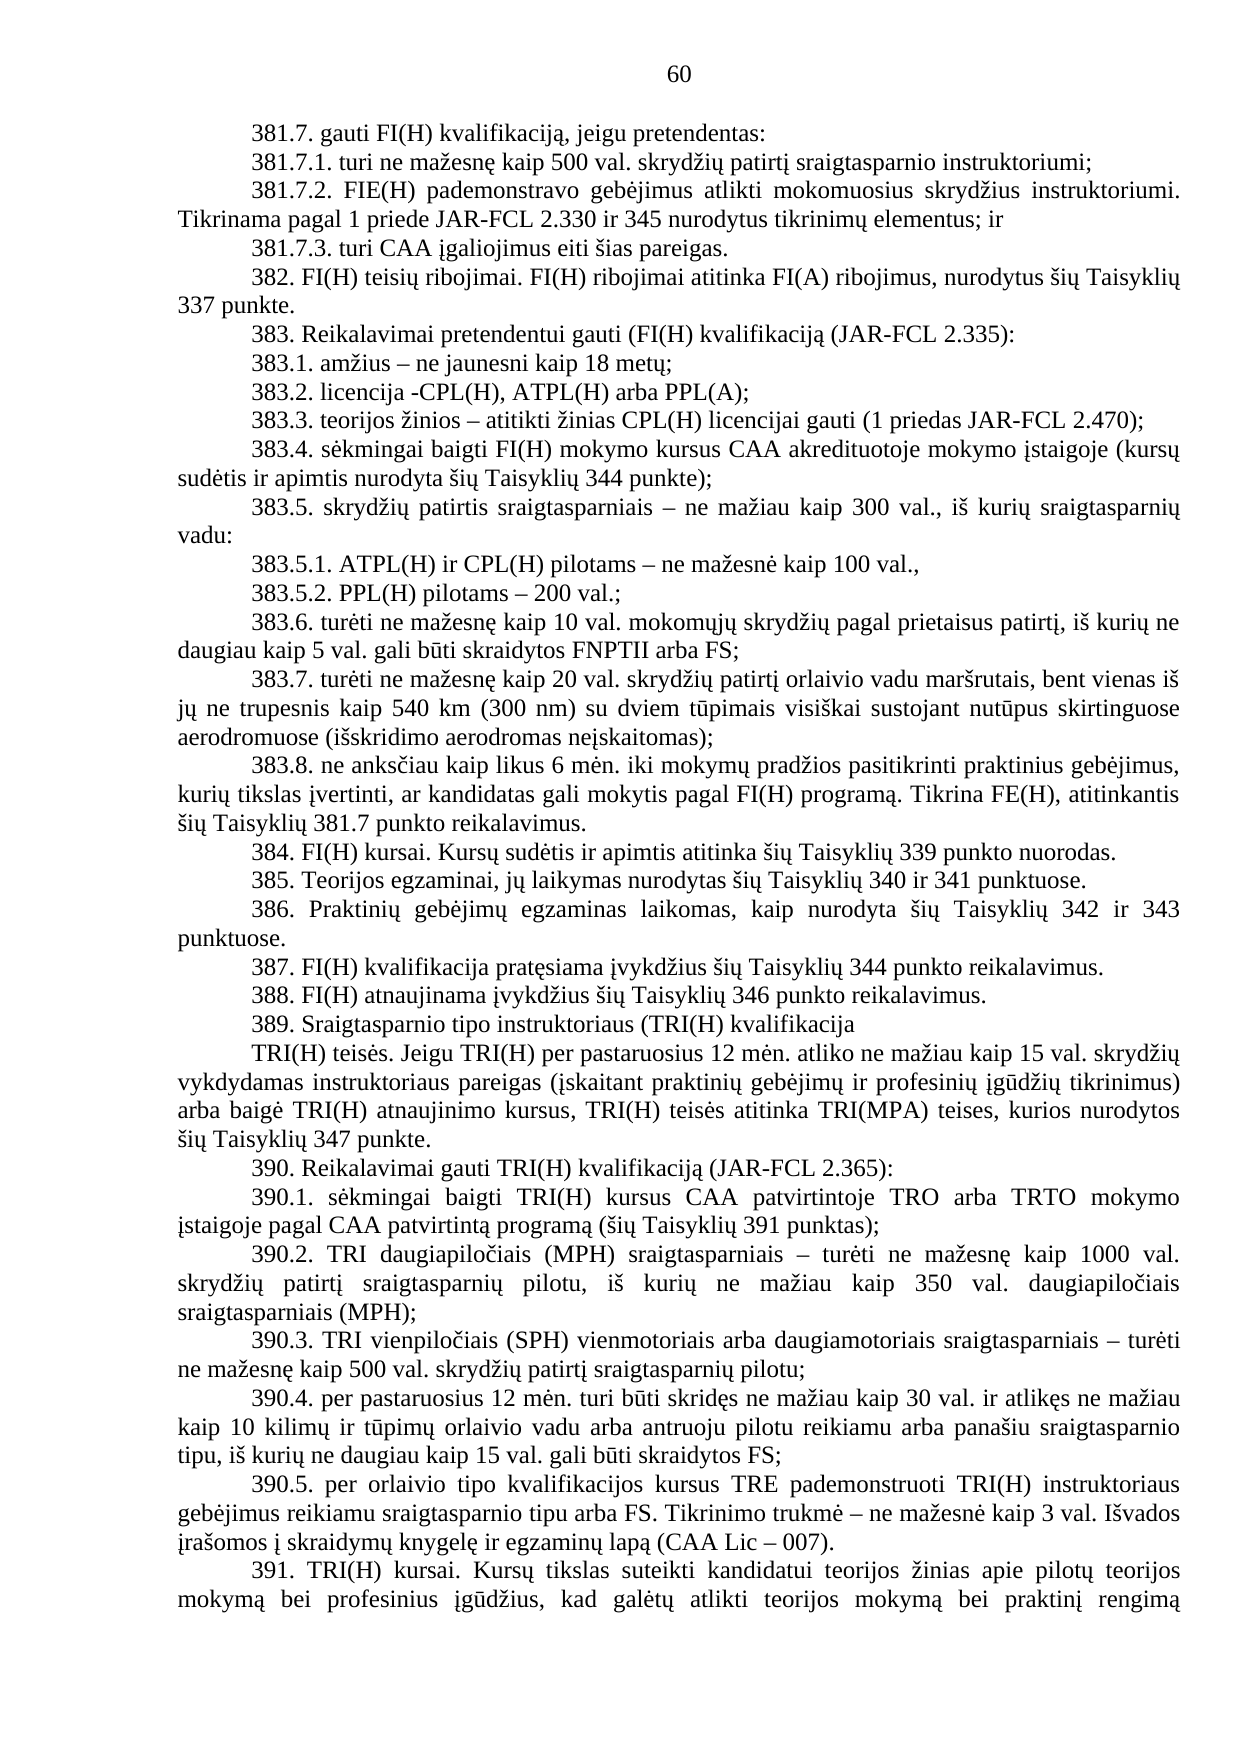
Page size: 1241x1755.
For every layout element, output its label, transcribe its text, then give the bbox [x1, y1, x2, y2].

text 382. FI(H) teisių ribojimai. FI(H) ribojimai atitinka FI(A) ribojimus, nurodytus šių Taisyklių 337 punkte. [177, 262, 1181, 319]
text 390.5. per orlaivio tipo kvalifikacijos kursus TRE pademonstruoti TRI(H) instruktoriaus gebėjimus reikiamu sraigtasparnio tipu arba FS. Tikrinimo trukmė – ne mažesnė kaip 3 val. Išvados įrašomos į skraidymų knygelę ir egzaminų lapą (CAA Lic – 007). [177, 1469, 1181, 1556]
text 387. FI(H) kvalifikacija pratęsiama įvykdžius šių Taisyklių 344 punkto reikalavimus. [177, 952, 1181, 981]
text 390.3. TRI vienpiločiais (SPH) vienmotoriais arba daugiamotoriais sraigtasparniais – turėti ne mažesnę kaip 500 val. skrydžių patirtį sraigtasparnių pilotu; [177, 1326, 1181, 1383]
text 381.7.3. turi CAA įgaliojimus eiti šias pareigas. [177, 233, 1181, 262]
text 381.7. gauti FI(H) kvalifikaciją, jeigu pretendentas: [177, 118, 1181, 147]
text 381.7.2. FIE(H) pademonstravo gebėjimus atlikti mokomuosius skrydžius instruktoriumi. Tikrinama pagal 1 priede JAR-FCL 2.330 ir 345 nurodytus tikrinimų elementus; ir [177, 176, 1181, 233]
text 383.3. teorijos žinios – atitikti žinias CPL(H) licencijai gauti (1 priedas JAR-FCL 2.470); [177, 406, 1181, 434]
text 383.5.1. ATPL(H) ir CPL(H) pilotams – ne mažesnė kaip 100 val., [177, 549, 1181, 578]
text 383. Reikalavimai pretendentui gauti (FI(H) kvalifikaciją (JAR-FCL 2.335): [177, 319, 1181, 348]
text 383.6. turėti ne mažesnę kaip 10 val. mokomųjų skrydžių pagal prietaisus patirtį, iš kurių ne daugiau kaip 5 val. gali būti skraidytos FNPTII arba FS; [177, 607, 1181, 664]
text 390. Reikalavimai gauti TRI(H) kvalifikaciją (JAR-FCL 2.365): [177, 1153, 1181, 1182]
text TRI(H) teisės. Jeigu TRI(H) per pastaruosius 12 mėn. atliko ne mažiau kaip 15 val. skrydžių vykdydamas instruktoriaus pareigas (įskaitant praktinių gebėjimų ir profesinių įgūdžių tikrinimus) arba baigė TRI(H) atnaujinimo kursus, TRI(H) teisės atitinka TRI(MPA) teises, kurios nurodytos šių Taisyklių 347 punkte. [177, 1038, 1181, 1153]
text 383.4. sėkmingai baigti FI(H) mokymo kursus CAA akredituotoje mokymo įstaigoje (kursų sudėtis ir apimtis nurodyta šių Taisyklių 344 punkte); [177, 434, 1181, 492]
text 391. TRI(H) kursai. Kursų tikslas suteikti kandidatui teorijos žinias apie pilotų teorijos mokymą bei profesinius įgūdžius, kad galėtų atlikti teorijos mokymą bei praktinį rengimą [177, 1556, 1181, 1613]
text 383.2. licencija -CPL(H), ATPL(H) arba PPL(A); [177, 377, 1181, 406]
text 390.1. sėkmingai baigti TRI(H) kursus CAA patvirtintoje TRO arba TRTO mokymo įstaigoje pagal CAA patvirtintą programą (šių Taisyklių 391 punktas); [177, 1182, 1181, 1239]
text 383.5. skrydžių patirtis sraigtasparniais – ne mažiau kaip 300 val., iš kurių sraigtasparnių vadu: [177, 492, 1181, 549]
text 386. Praktinių gebėjimų egzaminas laikomas, kaip nurodyta šių Taisyklių 342 ir 343 punktuose. [177, 894, 1181, 952]
text 383.5.2. PPL(H) pilotams – 200 val.; [177, 578, 1181, 607]
text 383.8. ne anksčiau kaip likus 6 mėn. iki mokymų pradžios pasitikrinti praktinius gebėjimus, kurių tikslas įvertinti, ar kandidatas gali mokytis pagal FI(H) programą. Tikrina FE(H), atitinkantis šių Taisyklių 381.7 punkto reikalavimus. [177, 751, 1181, 837]
text 389. Sraigtasparnio tipo instruktoriaus (TRI(H) kvalifikacija [177, 1009, 1181, 1038]
text 390.4. per pastaruosius 12 mėn. turi būti skridęs ne mažiau kaip 30 val. ir atlikęs ne mažiau kaip 10 kilimų ir tūpimų orlaivio vadu arba antruoju pilotu reikiamu arba panašiu sraigtasparnio tipu, iš kurių ne daugiau kaip 15 val. gali būti skraidytos FS; [177, 1383, 1181, 1469]
text 383.1. amžius – ne jaunesni kaip 18 metų; [177, 348, 1181, 377]
text 385. Teorijos egzaminai, jų laikymas nurodytas šių Taisyklių 340 ir 341 punktuose. [177, 866, 1181, 894]
text 383.7. turėti ne mažesnę kaip 20 val. skrydžių patirtį orlaivio vadu maršrutais, bent vienas iš jų ne trupesnis kaip 540 km (300 nm) su dviem tūpimais visiškai sustojant nutūpus skirtinguose aerodromuose (išskridimo aerodromas neįskaitomas); [177, 664, 1181, 751]
text 388. FI(H) atnaujinama įvykdžius šių Taisyklių 346 punkto reikalavimus. [177, 981, 1181, 1009]
text 390.2. TRI daugiapiločiais (MPH) sraigtasparniais – turėti ne mažesnę kaip 1000 val. skrydžių patirtį sraigtasparnių pilotu, iš kurių ne mažiau kaip 350 val. daugiapiločiais sraigtasparniais (MPH); [177, 1239, 1181, 1326]
text 384. FI(H) kursai. Kursų sudėtis ir apimtis atitinka šių Taisyklių 339 punkto nuorodas. [177, 837, 1181, 866]
text 381.7.1. turi ne mažesnę kaip 500 val. skrydžių patirtį sraigtasparnio instruktoriumi; [177, 147, 1181, 176]
